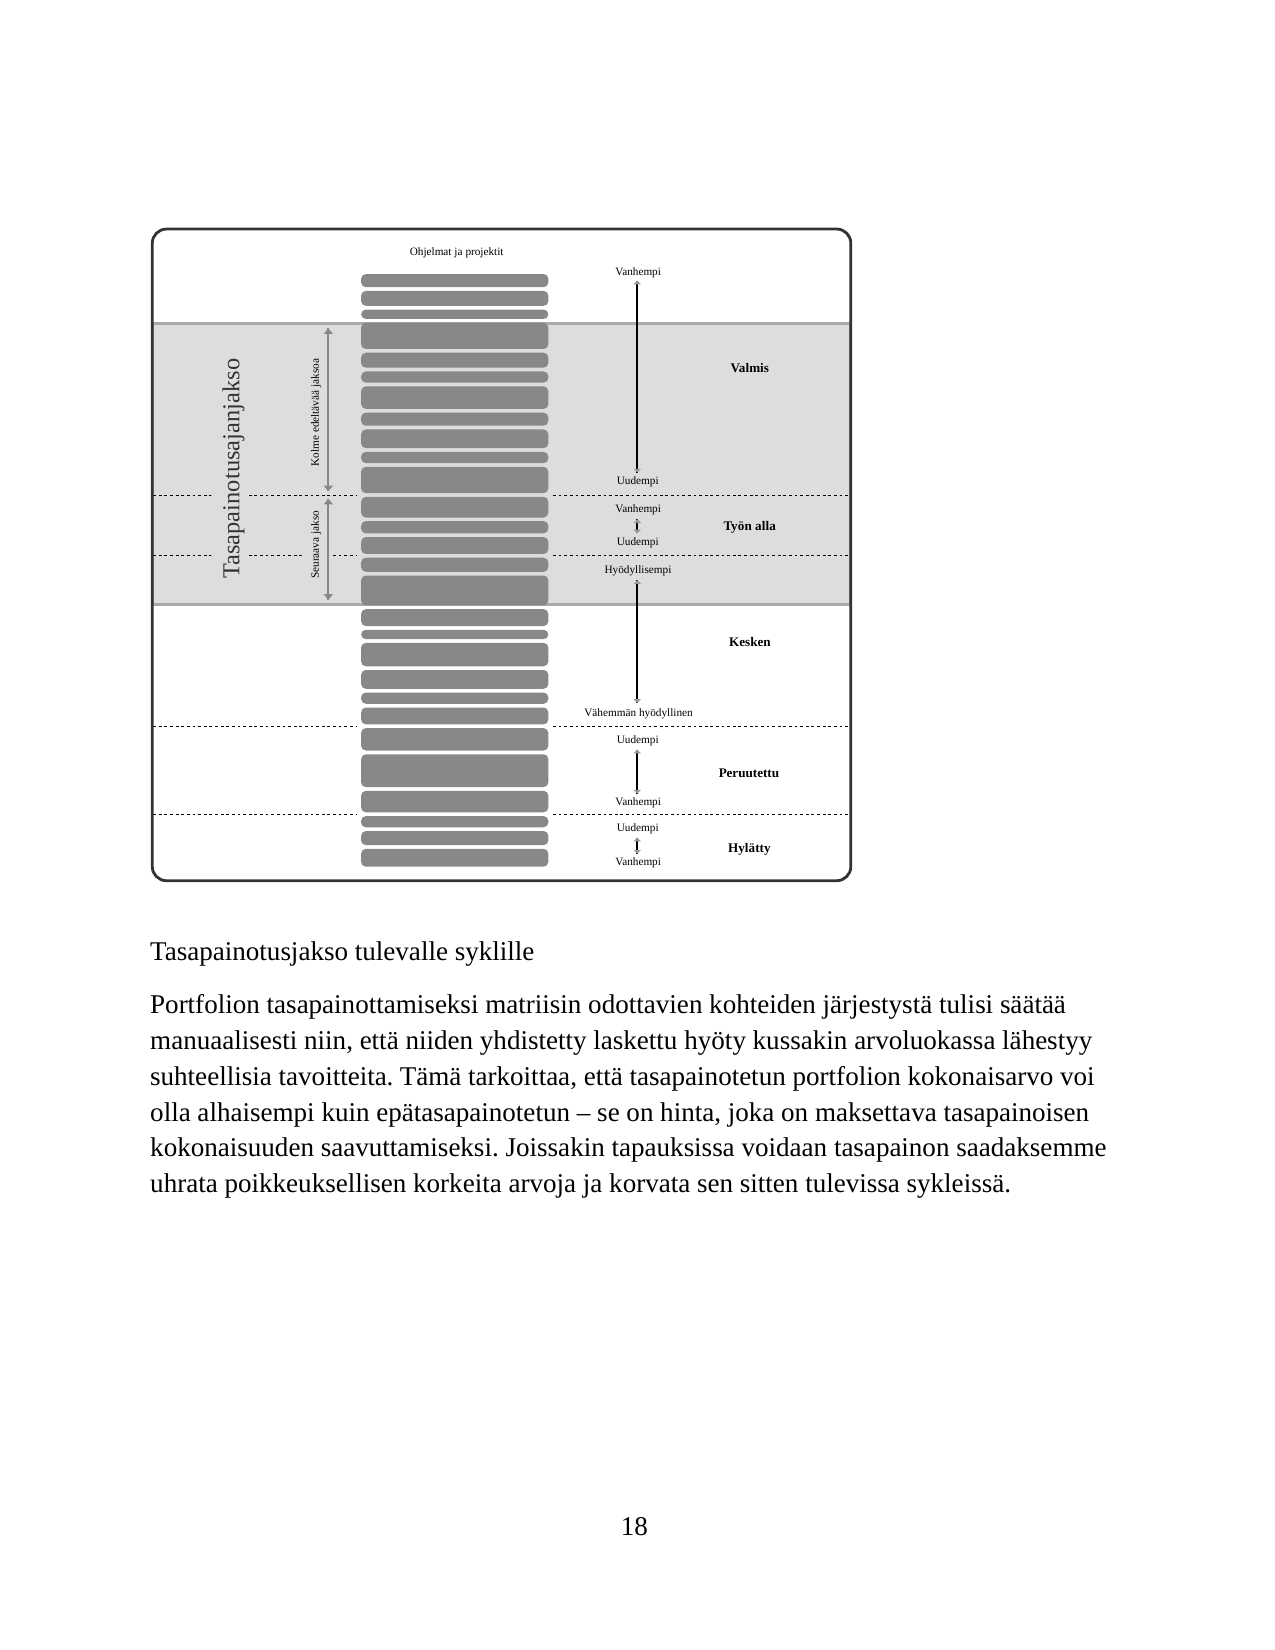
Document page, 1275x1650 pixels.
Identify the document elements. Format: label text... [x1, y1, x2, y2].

text Portfolion tasapainottamiseksi matriisin odottavien kohteiden järjestystä tulisi säätää manuaalisesti niin, että niiden yhdistetty laskettu hyöty kussakin arvoluokassa lähestyy suhteellisia tavoitteita. Tämä tarkoittaa, että tasapainotetun portfolion kokonaisarvo voi olla alhaisempi kuin epätasapainotetun – se on hinta, joka on maksettava tasapainoisen kokonaisuuden saavuttamiseksi. Joissakin tapauksissa voidaan tasapainon saadaksemme uhrata poikkeuksellisen korkeita arvoja ja korvata sen sitten tulevissa sykleissä. [150, 989, 1125, 1198]
text Tasapainotusjakso tulevalle syklille [150, 935, 1125, 966]
